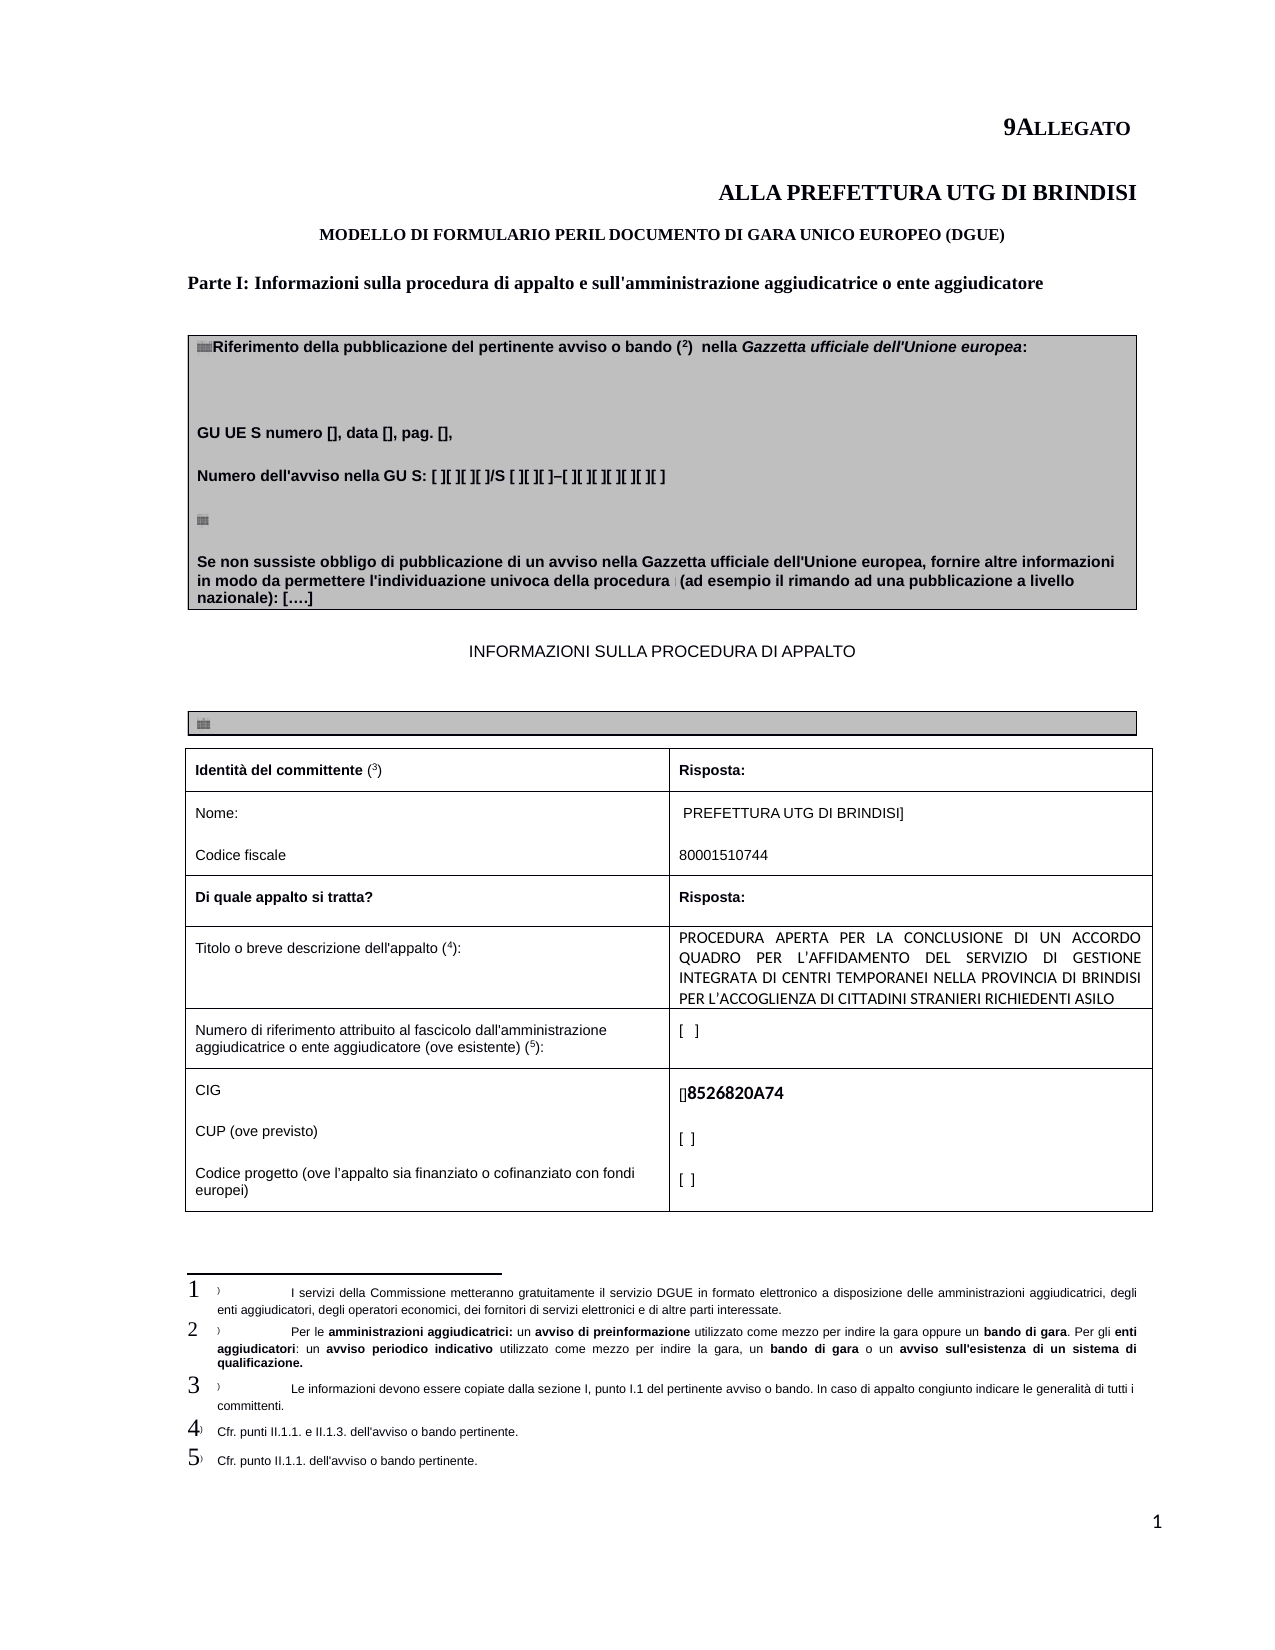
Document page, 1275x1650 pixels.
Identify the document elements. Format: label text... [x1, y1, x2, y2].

table_cell Di quale appalto si tratta? [186, 876, 669, 926]
text Modello di formulario peril documento di gara unico europeo (DGUE) [187, 224, 1137, 243]
text Numero dell'avviso nella GU S: [ ][ ][ ][ ]/S [ ][ ][ ]–[ ][ ][ ][ ][ ][ ][ ] [189, 464, 1136, 485]
table_cell Numero di riferimento attribuito al fascicolo dall'amministrazione aggiudicatrice o ente aggiudicatore (ove esistente) (): [186, 1009, 669, 1068]
table_cell PROCEDURA APERTA PER LA CONCLUSIONE DI UN ACCORDO QUADRO PER L’AFFIDAMENTO DEL SERVIZIO DI GESTIONE INTEGRATA DI CENTRI TEMPORANEI NELLA PROVINCIA DI BRINDISI PER L’ACCOGLIENZA DI CITTADINI STRANIERI RICHIEDENTI ASILO [670, 927, 1152, 1008]
table_cell PREFETTURA UTG DI BRINDISI] 80001510744 [670, 792, 1152, 875]
text Se non sussiste obbligo di pubblicazione di un avviso nella Gazzetta ufficiale dell'Unione europea, fornire altre informazioni in modo da permettere l'individuazione univoca della procedura di appalto (ad esempio il rimando ad una pubblicazione a livello nazionale): [….] [189, 550, 1136, 609]
text ) Per le amministrazioni aggiudicatrici: un avviso di preinformazione utilizzato come mezzo per indire la gara oppure un bando di gara. Per gli enti aggiudicatori: un avviso periodico indicativo utilizzato come mezzo per indire la gara, un bando di gara o un avviso sull'esistenza di un sistema di qualificazione. [187, 1317, 1137, 1370]
subtitle 9Allegato [187, 112, 1137, 141]
title Informazioni sulla procedura di appalto [187, 642, 1137, 661]
table_cell [ ] [670, 1009, 1152, 1068]
table_cell CIG CUP (ove previsto) Codice progetto (ove l’appalto sia finanziato o cofinanziato con fondi europei) [186, 1069, 669, 1211]
table_cell Nome: Codice fiscale [186, 792, 669, 875]
text GU UE S numero [], data [], pag. [], [189, 421, 1136, 442]
table_cell Titolo o breve descrizione dell'appalto (): [186, 927, 669, 1008]
subtitle ALLA PREFETTURA UTG DI BRINDISI [187, 179, 1137, 205]
table_cell []8526820A74 [ ] [ ] [670, 1069, 1152, 1211]
text Per le procedure di appalto per le quali è stato pubblicato un avviso di indizione di gara nella Gazzetta ufficiale dell'Unione europea le informazioni richieste dalla parte I saranno acquisite automaticamente, a condizione che per generare e compilare il DGUE sia utilizzato il servizio DGUE elettronico (). Riferimento della pubblicazione del pertinente avviso o bando () nella Gazzetta ufficiale dell'Unione europea: [189, 336, 1136, 356]
table_cell Risposta: [670, 876, 1152, 926]
text Le informazioni richieste dalla parte I saranno acquisite automaticamente a condizione che per generare e compilare il DGUE sia utilizzato il servizio DGUE in formato elettronico. In caso contrario tali informazioni devono essere inserite dall'operatore economico. [189, 712, 1136, 734]
table_header Identità del committente () [186, 749, 669, 791]
table_header Risposta: [670, 749, 1152, 791]
title Parte I: Informazioni sulla procedura di appalto e sull'amministrazione aggiudicatrice o ente aggiudicatore [187, 272, 1137, 294]
text Se non è pubblicato un avviso di indizione di gara nella GU UE, l'amministrazione aggiudicatrice o l'ente aggiudicatore deve compilare le informazioni in modo da permettere l'individuazione univoca della procedura di appalto: [189, 507, 1136, 528]
text ) I servizi della Commissione metteranno gratuitamente il servizio DGUE in formato elettronico a disposizione delle amministrazioni aggiudicatrici, degli enti aggiudicatori, degli operatori economici, dei fornitori di servizi elettronici e di altre parti interessate. [187, 1274, 1137, 1317]
